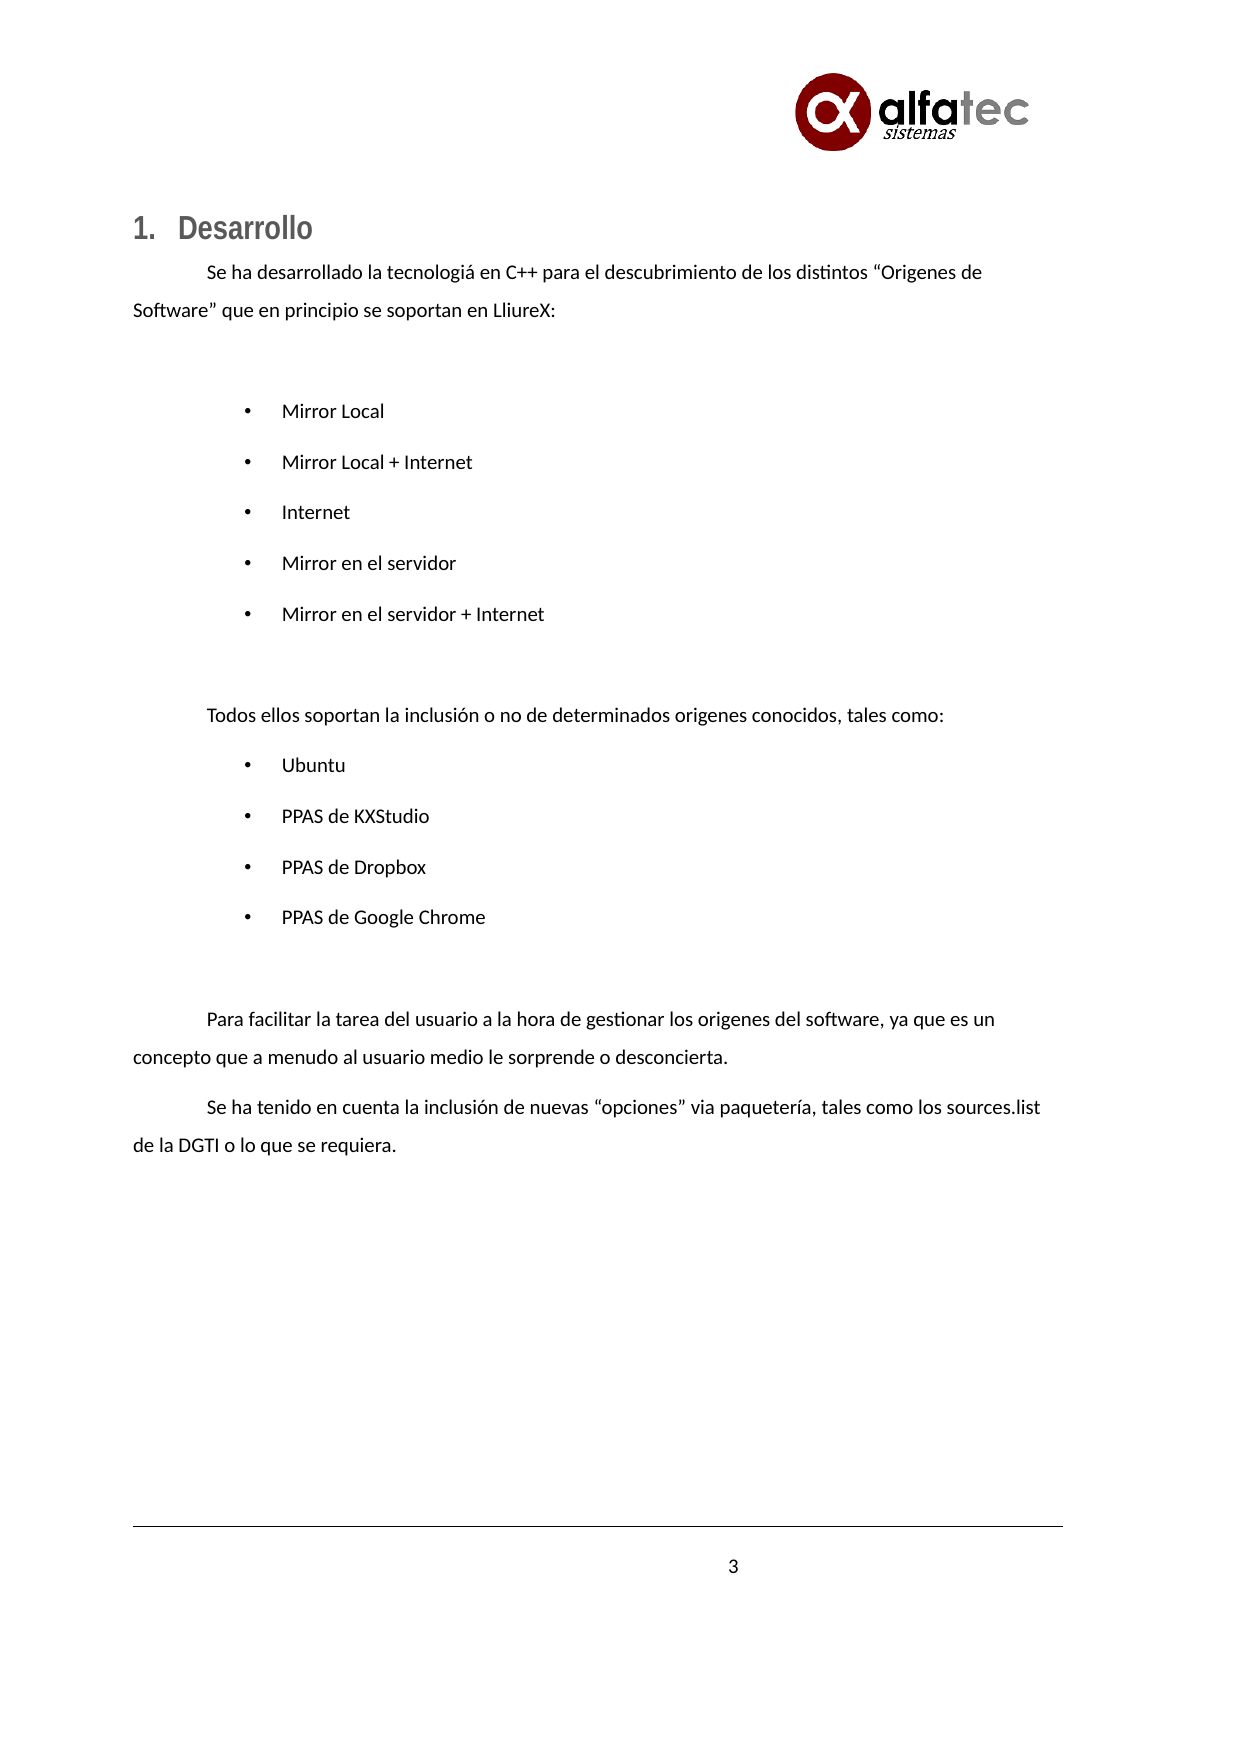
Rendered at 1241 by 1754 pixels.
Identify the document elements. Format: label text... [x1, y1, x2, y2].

text Todos ellos soportan la inclusión o no de determinados origenes conocidos, tales como: [133, 702, 1063, 727]
list PPAS de Google Chrome [244, 904, 1063, 930]
list Internet [244, 499, 1063, 525]
list Ubuntu [244, 753, 1063, 778]
list Mirror en el servidor + Internet [244, 601, 1063, 626]
text Se ha tenido en cuenta la inclusión de nuevas “opciones” via paquetería, tales como los sources.list de la DGTI o lo que se requiera. [133, 1094, 1063, 1158]
list PPAS de KXStudio [244, 803, 1063, 829]
picture [795, 73, 1031, 151]
text Para facilitar la tarea del usuario a la hora de gestionar los origenes del software, ya que es un concepto que a menudo al usuario medio le sorprende o desconcierta. [133, 1006, 1063, 1069]
text Se ha desarrollado la tecnologiá en C++ para el descubrimiento de los distintos “Origenes de Software” que en principio se soportan en LliureX: [133, 259, 1063, 322]
list Mirror en el servidor [244, 550, 1063, 576]
list Mirror Local + Internet [244, 449, 1063, 474]
list Mirror Local [244, 398, 1063, 424]
list PPAS de Dropbox [244, 854, 1063, 879]
subtitle Desarrollo [133, 213, 1063, 246]
